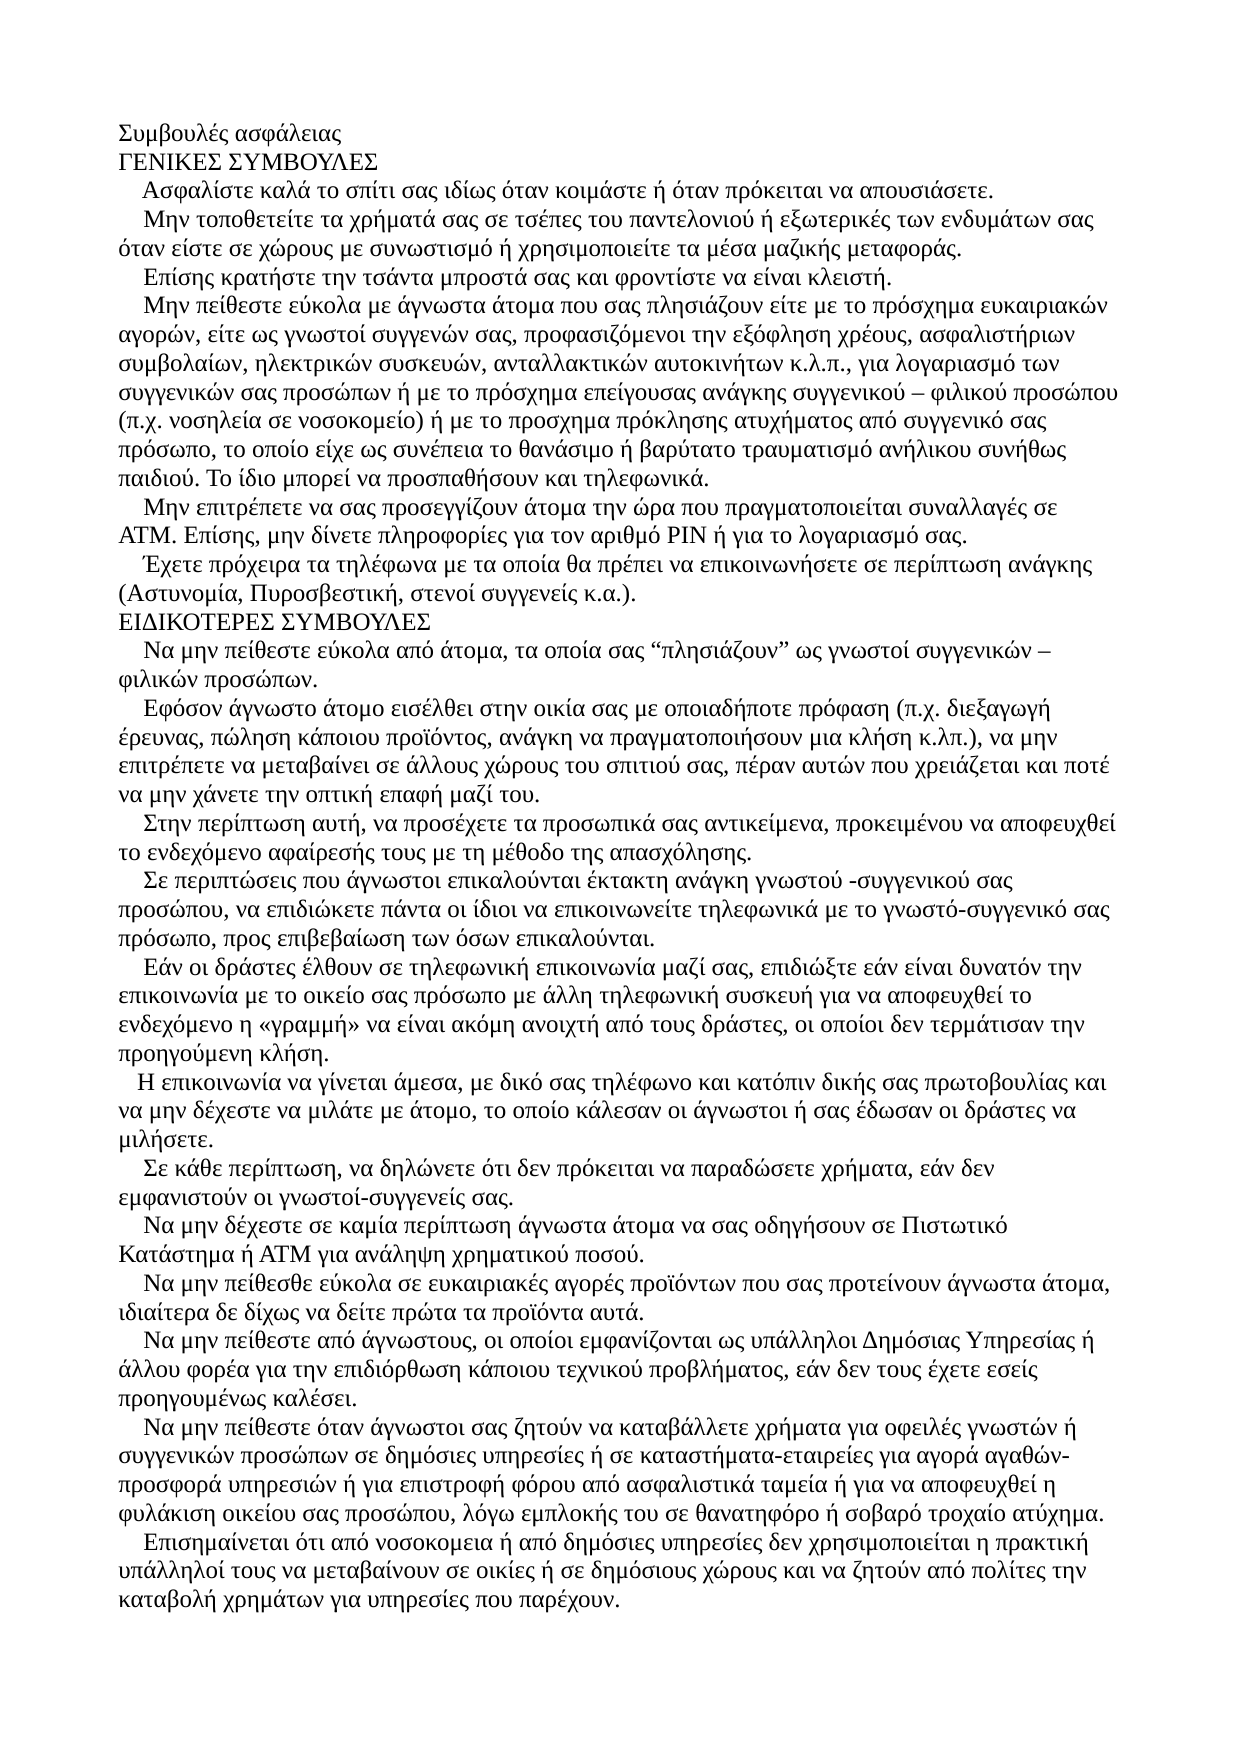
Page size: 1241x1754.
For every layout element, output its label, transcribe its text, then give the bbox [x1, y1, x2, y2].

text Επίσης κρατήστε την τσάντα μπροστά σας και φροντίστε να είναι κλειστή. [118, 262, 1122, 291]
text ΕΙΔΙΚΟΤΕΡΕΣ ΣΥΜΒΟΥΛΕΣ [118, 607, 1122, 636]
text Μην επιτρέπετε να σας προσεγγίζουν άτομα την ώρα που πραγματοποιείται συναλλαγές σε ΑΤΜ. Επίσης, μην δίνετε πληροφορίες για τον αριθμό ΡΙΝ ή για το λογαριασμό σας. [118, 492, 1122, 549]
text Η επικοινωνία να γίνεται άμεσα, με δικό σας τηλέφωνο και κατόπιν δικής σας πρωτοβουλίας και να μην δέχεστε να μιλάτε με άτομο, το οποίο κάλεσαν οι άγνωστοι ή σας έδωσαν οι δράστες να μιλήσετε. [118, 1067, 1122, 1153]
text Σε κάθε περίπτωση, να δηλώνετε ότι δεν πρόκειται να παραδώσετε χρήματα, εάν δεν εμφανιστούν οι γνωστοί-συγγενείς σας. [118, 1153, 1122, 1211]
text Να μην πείθεστε όταν άγνωστοι σας ζητούν να καταβάλλετε χρήματα για οφειλές γνωστών ή συγγενικών προσώπων σε δημόσιες υπηρεσίες ή σε καταστήματα-εταιρείες για αγορά αγαθών-προσφορά υπηρεσιών ή για επιστροφή φόρου από ασφαλιστικά ταμεία ή για να αποφευχθεί η φυλάκιση οικείου σας προσώπου, λόγω εμπλοκής του σε θανατηφόρο ή σοβαρό τροχαίο ατύχημα. [118, 1412, 1122, 1527]
text Μην τοποθετείτε τα χρήματά σας σε τσέπες του παντελονιού ή εξωτερικές των ενδυμάτων σας όταν είστε σε χώρους με συνωστισμό ή χρησιμοποιείτε τα μέσα μαζικής μεταφοράς. [118, 204, 1122, 262]
text Να μην πείθεσθε εύκολα σε ευκαιριακές αγορές προϊόντων που σας προτείνουν άγνωστα άτομα, ιδιαίτερα δε δίχως να δείτε πρώτα τα προϊόντα αυτά. [118, 1268, 1122, 1326]
text Στην περίπτωση αυτή, να προσέχετε τα προσωπικά σας αντικείμενα, προκειμένου να αποφευχθεί το ενδεχόμενο αφαίρεσής τους με τη μέθοδο της απασχόλησης. [118, 808, 1122, 866]
text Εφόσον άγνωστο άτομο εισέλθει στην οικία σας με οποιαδήποτε πρόφαση (π.χ. διεξαγωγή έρευνας, πώληση κάποιου προϊόντος, ανάγκη να πραγματοποιήσουν μια κλήση κ.λπ.), να μην επιτρέπετε να μεταβαίνει σε άλλους χώρους του σπιτιού σας, πέραν αυτών που χρειάζεται και ποτέ να μην χάνετε την οπτική επαφή μαζί του. [118, 693, 1122, 808]
text Συμβουλές ασφάλειας [118, 118, 1122, 147]
text Έχετε πρόχειρα τα τηλέφωνα με τα οποία θα πρέπει να επικοινωνήσετε σε περίπτωση ανάγκης (Αστυνομία, Πυροσβεστική, στενοί συγγενείς κ.α.). [118, 549, 1122, 607]
text Εάν οι δράστες έλθουν σε τηλεφωνική επικοινωνία μαζί σας, επιδιώξτε εάν είναι δυνατόν την επικοινωνία με το οικείο σας πρόσωπο με άλλη τηλεφωνική συσκευή για να αποφευχθεί το ενδεχόμενο η «γραμμή» να είναι ακόμη ανοιχτή από τους δράστες, οι οποίοι δεν τερμάτισαν την προηγούμενη κλήση. [118, 952, 1122, 1067]
text Επισημαίνεται ότι από νοσοκομεια ή από δημόσιες υπηρεσίες δεν χρησιμοποιείται η πρακτική υπάλληλοί τους να μεταβαίνουν σε οικίες ή σε δημόσιους χώρους και να ζητούν από πολίτες την καταβολή χρημάτων για υπηρεσίες που παρέχουν. [118, 1527, 1122, 1613]
text Να μην πείθεστε από άγνωστους, οι οποίοι εμφανίζονται ως υπάλληλοι Δημόσιας Υπηρεσίας ή άλλου φορέα για την επιδιόρθωση κάποιου τεχνικού προβλήματος, εάν δεν τους έχετε εσείς προηγουμένως καλέσει. [118, 1326, 1122, 1412]
text Να μην πείθεστε εύκολα από άτομα, τα οποία σας “πλησιάζουν” ως γνωστοί συγγενικών – φιλικών προσώπων. [118, 636, 1122, 693]
text Ασφαλίστε καλά το σπίτι σας ιδίως όταν κοιμάστε ή όταν πρόκειται να απουσιάσετε. [118, 176, 1122, 204]
text Μην πείθεστε εύκολα με άγνωστα άτομα που σας πλησιάζουν είτε με το πρόσχημα ευκαιριακών αγορών, είτε ως γνωστοί συγγενών σας, προφασιζόμενοι την εξόφληση χρέους, ασφαλιστήριων συμβολαίων, ηλεκτρικών συσκευών, ανταλλακτικών αυτοκινήτων κ.λ.π., για λογαριασμό των συγγενικών σας προσώπων ή με το πρόσχημα επείγουσας ανάγκης συγγενικού – φιλικού προσώπου (π.χ. νοσηλεία σε νοσοκομείο) ή με το προσχημα πρόκλησης ατυχήματος από συγγενικό σας πρόσωπο, το οποίο είχε ως συνέπεια το θανάσιμο ή βαρύτατο τραυματισμό ανήλικου συνήθως παιδιού. Το ίδιο μπορεί να προσπαθήσουν και τηλεφωνικά. [118, 291, 1122, 492]
text ΓΕΝΙΚΕΣ ΣΥΜΒΟΥΛΕΣ [118, 147, 1122, 176]
text Να μην δέχεστε σε καμία περίπτωση άγνωστα άτομα να σας οδηγήσουν σε Πιστωτικό Κατάστημα ή ΑΤΜ για ανάληψη χρηματικού ποσού. [118, 1211, 1122, 1268]
text Σε περιπτώσεις που άγνωστοι επικαλούνται έκτακτη ανάγκη γνωστού -συγγενικού σας προσώπου, να επιδιώκετε πάντα οι ίδιοι να επικοινωνείτε τηλεφωνικά με το γνωστό-συγγενικό σας πρόσωπο, προς επιβεβαίωση των όσων επικαλούνται. [118, 866, 1122, 952]
